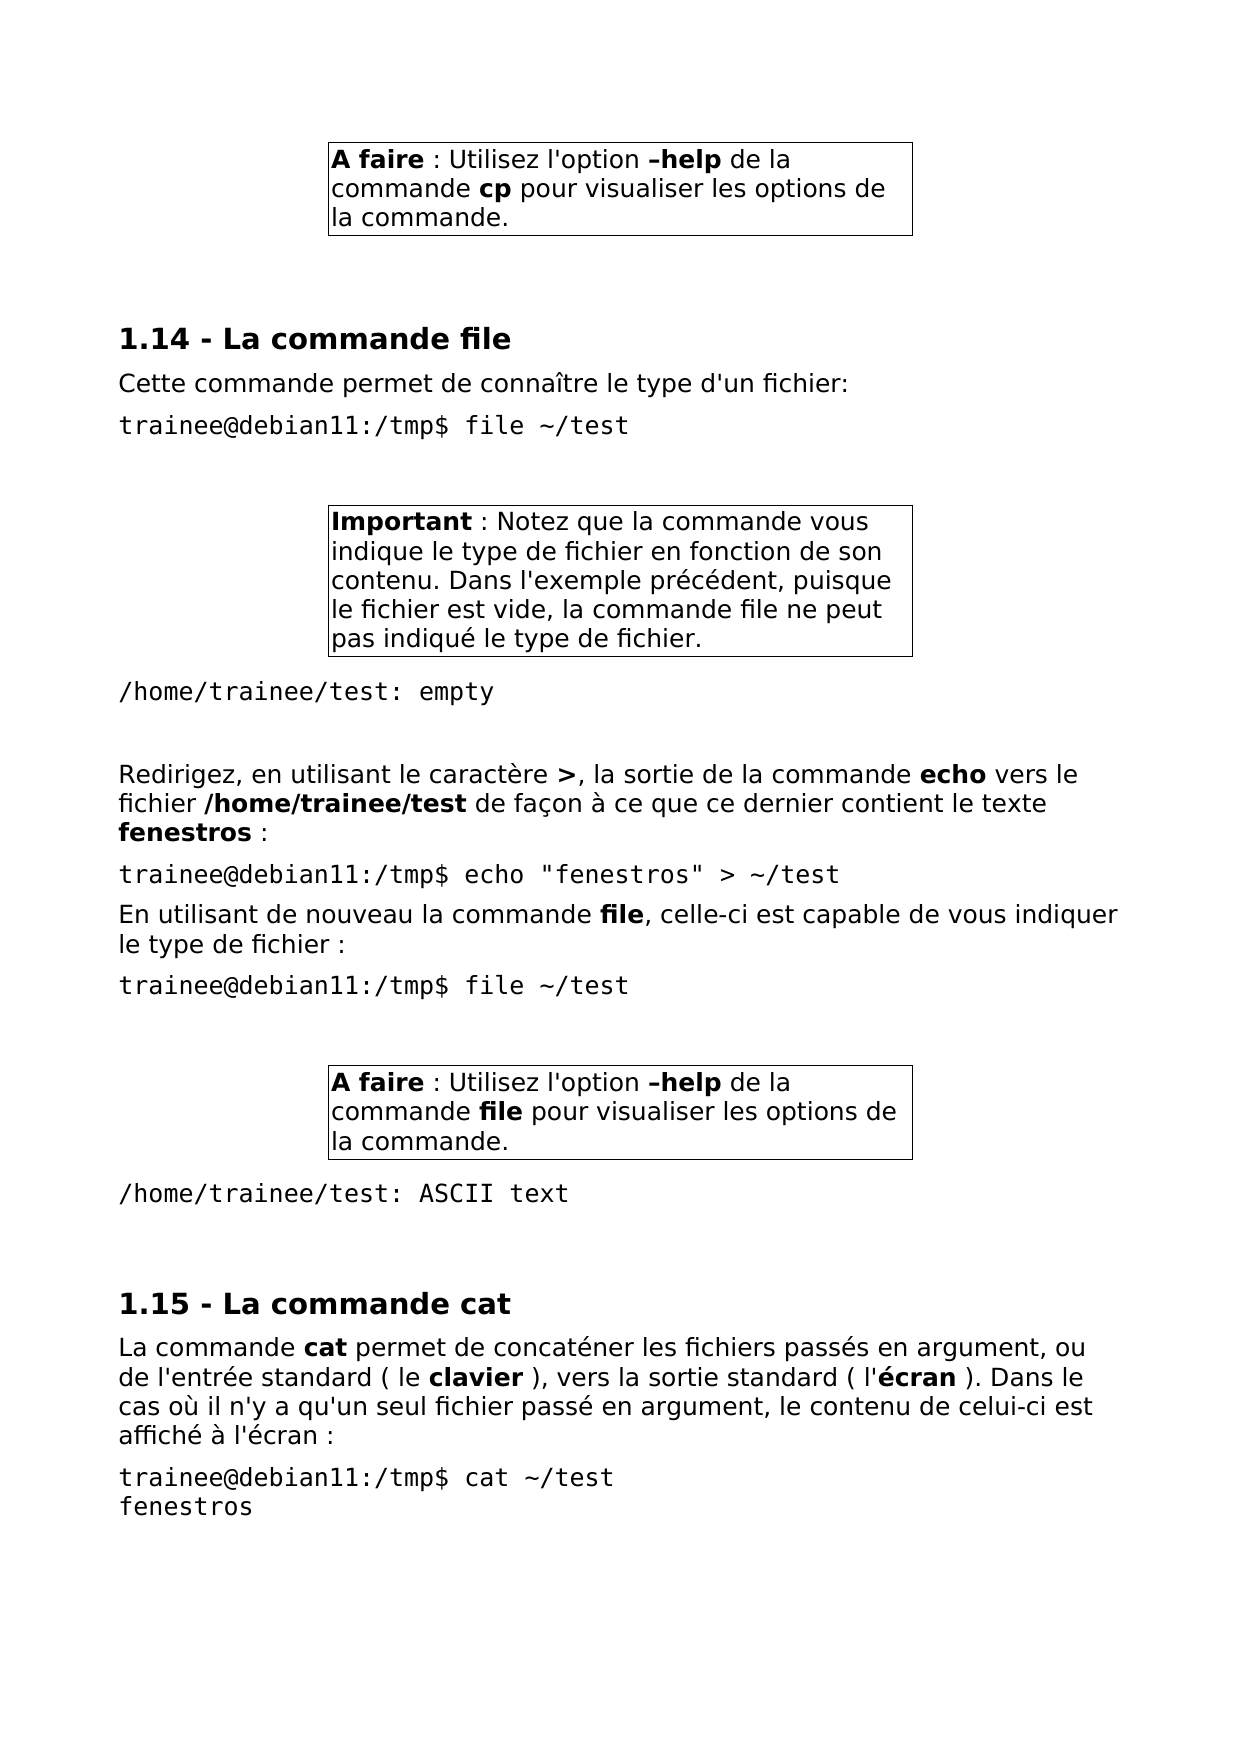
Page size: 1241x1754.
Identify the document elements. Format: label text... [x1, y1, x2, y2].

text trainee@debian11:/tmp$ file ~/test /home/trainee/test: ASCII text [118, 972, 1122, 1209]
text trainee@debian11:/tmp$ cat ~/test fenestros [118, 1463, 1122, 1521]
subtitle 1.14 - La commande file [118, 323, 1122, 357]
table_header A faire : Utilisez l'option –help de la commande cp pour visualiser les options de la commande. [329, 143, 912, 235]
table_header Important : Notez que la commande vous indique le type de fichier en fonction de son contenu. Dans l'exemple précédent, puisque le fichier est vide, la commande file ne peut pas indiqué le type de fichier. [329, 506, 912, 656]
table_header A faire : Utilisez l'option –help de la commande file pour visualiser les options de la commande. [329, 1066, 912, 1159]
text La commande cat permet de concaténer les fichiers passés en argument, ou de l'entrée standard ( le clavier ), vers la sortie standard ( l'écran ). Dans le cas où il n'y a qu'un seul fichier passé en argument, le contenu de celui-ci est affiché à l'écran : [118, 1334, 1122, 1450]
subtitle 1.15 - La commande cat [118, 1287, 1122, 1321]
text trainee@debian11:/tmp$ file ~/test /home/trainee/test: empty [118, 411, 1122, 706]
text Cette commande permet de connaître le type d'un fichier: [118, 369, 1122, 398]
text En utilisant de nouveau la commande file, celle-ci est capable de vous indiquer le type de fichier : [118, 901, 1122, 959]
text trainee@debian11:/tmp$ echo "fenestros" > ~/test [118, 860, 1122, 889]
text Redirigez, en utilisant le caractère >, la sortie de la commande echo vers le fichier /home/trainee/test de façon à ce que ce dernier contient le texte fenestros : [118, 760, 1122, 847]
